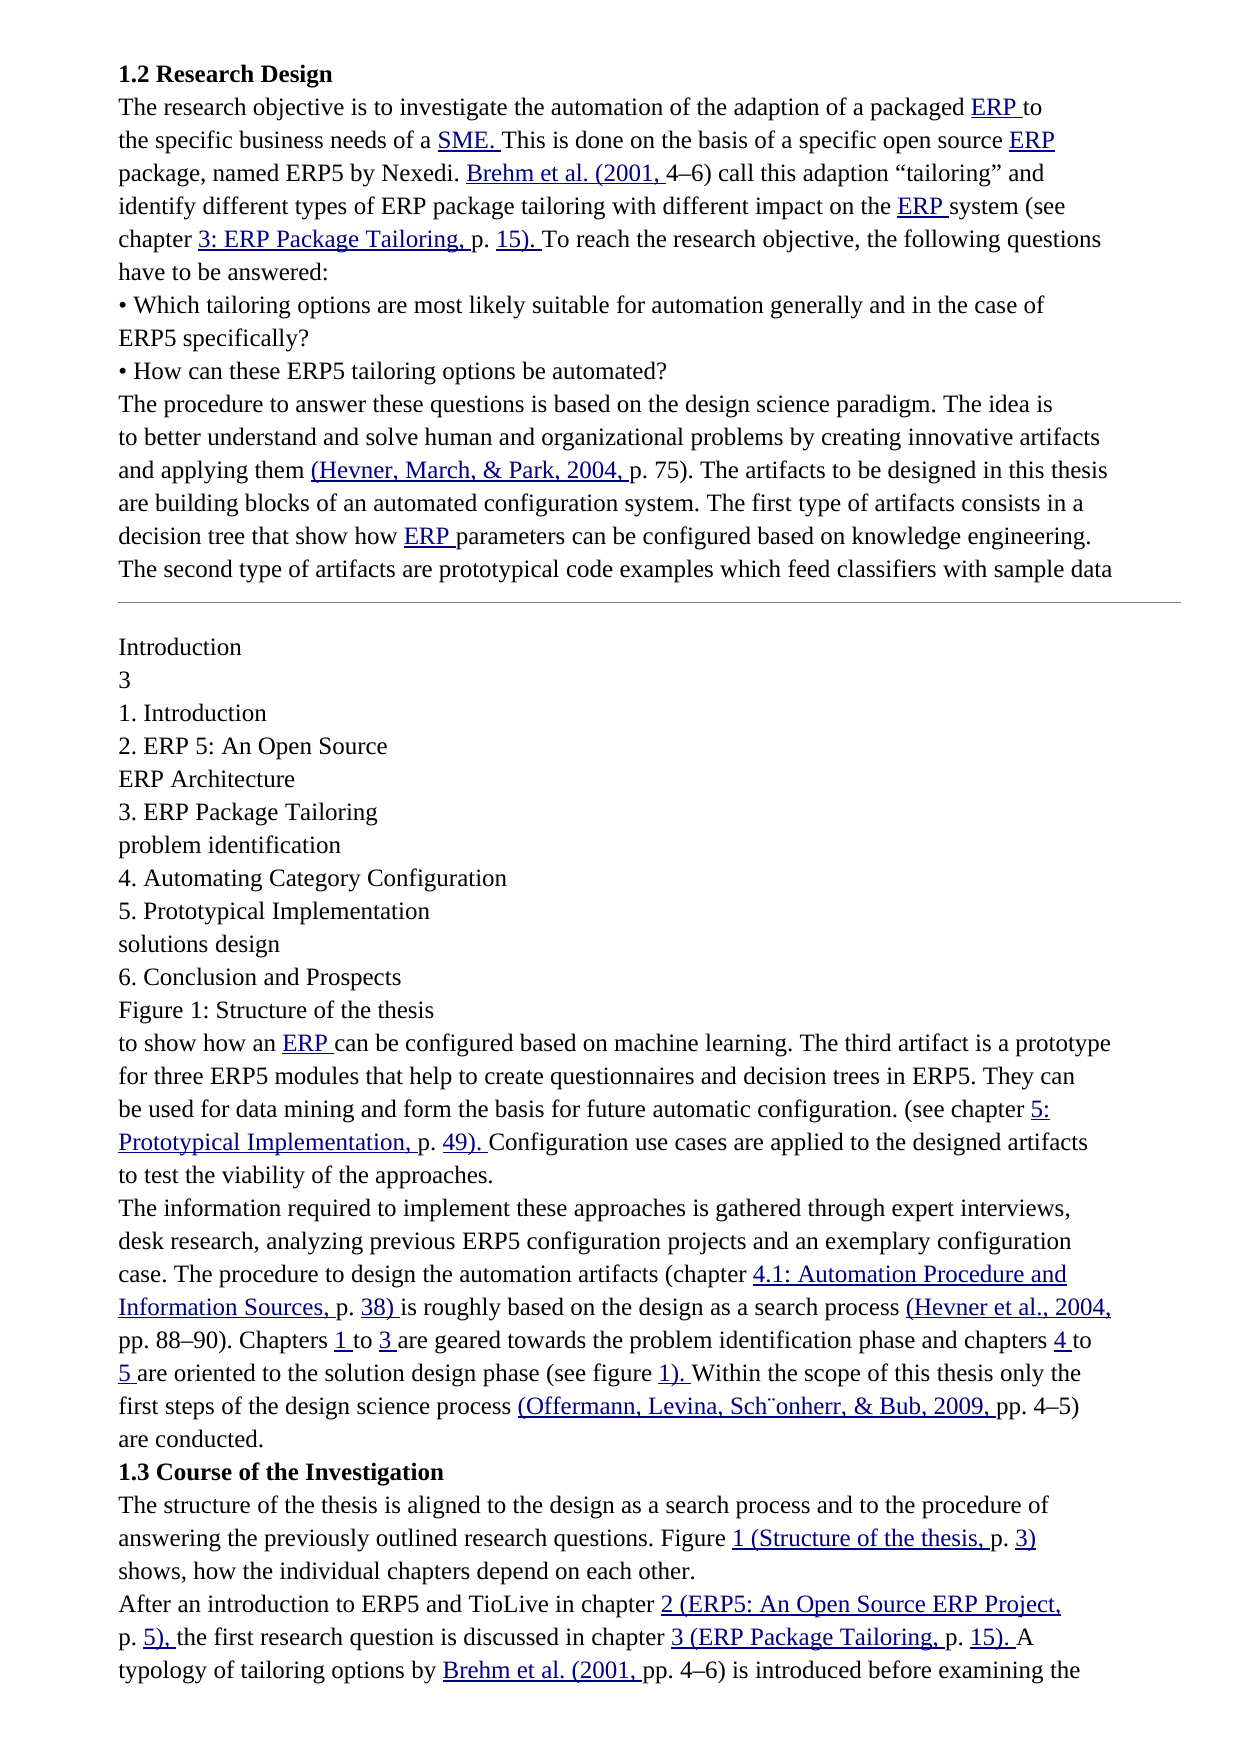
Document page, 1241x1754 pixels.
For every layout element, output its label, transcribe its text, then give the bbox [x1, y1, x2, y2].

text Introduction 3 1. Introduction 2. ERP 5: An Open Source ERP Architecture 3. ERP Package Tailoring problem identification 4. Automating Category Configuration 5. Prototypical Implementation solutions design 6. Conclusion and Prospects Figure 1: Structure of the thesis to show how an ERP can be configured based on machine learning. The third artifact is a prototype for three ERP5 modules that help to create questionnaires and decision trees in ERP5. They can be used for data mining and form the basis for future automatic configuration. (see chapter 5: Prototypical Implementation, p. 49). Configuration use cases are applied to the designed artifacts to test the viability of the approaches. The information required to implement these approaches is gathered through expert interviews, desk research, analyzing previous ERP5 configuration projects and an exemplary configuration case. The procedure to design the automation artifacts (chapter 4.1: Automation Procedure and Information Sources, p. 38) is roughly based on the design as a search process (Hevner et al., 2004, pp. 88–90). Chapters 1 to 3 are geared towards the problem identification phase and chapters 4 to 5 are oriented to the solution design phase (see figure 1). Within the scope of this thesis only the first steps of the design science process (Offermann, Levina, Sch¨onherr, & Bub, 2009, pp. 4–5) are conducted. 1.3 Course of the Investigation The structure of the thesis is aligned to the design as a search process and to the procedure of answering the previously outlined research questions. Figure 1 (Structure of the thesis, p. 3) shows, how the individual chapters depend on each other. After an introduction to ERP5 and TioLive in chapter 2 (ERP5: An Open Source ERP Project, p. 5), the first research question is discussed in chapter 3 (ERP Package Tailoring, p. 15). A typology of tailoring options by Brehm et al. (2001, pp. 4–6) is introduced before examining the [118, 632, 1181, 1684]
text 1.2 Research Design The research objective is to investigate the automation of the adaption of a packaged ERP to the specific business needs of a SME. This is done on the basis of a specific open source ERP package, named ERP5 by Nexedi. Brehm et al. (2001, 4–6) call this adaption “tailoring” and identify different types of ERP package tailoring with different impact on the ERP system (see chapter 3: ERP Package Tailoring, p. 15). To reach the research objective, the following questions have to be answered: • Which tailoring options are most likely suitable for automation generally and in the case of ERP5 specifically? • How can these ERP5 tailoring options be automated? The procedure to answer these questions is based on the design science paradigm. The idea is to better understand and solve human and organizational problems by creating innovative artifacts and applying them (Hevner, March, & Park, 2004, p. 75). The artifacts to be designed in this thesis are building blocks of an automated configuration system. The first type of artifacts consists in a decision tree that show how ERP parameters can be configured based on knowledge engineering. The second type of artifacts are prototypical code examples which feed classifiers with sample data [118, 59, 1181, 583]
